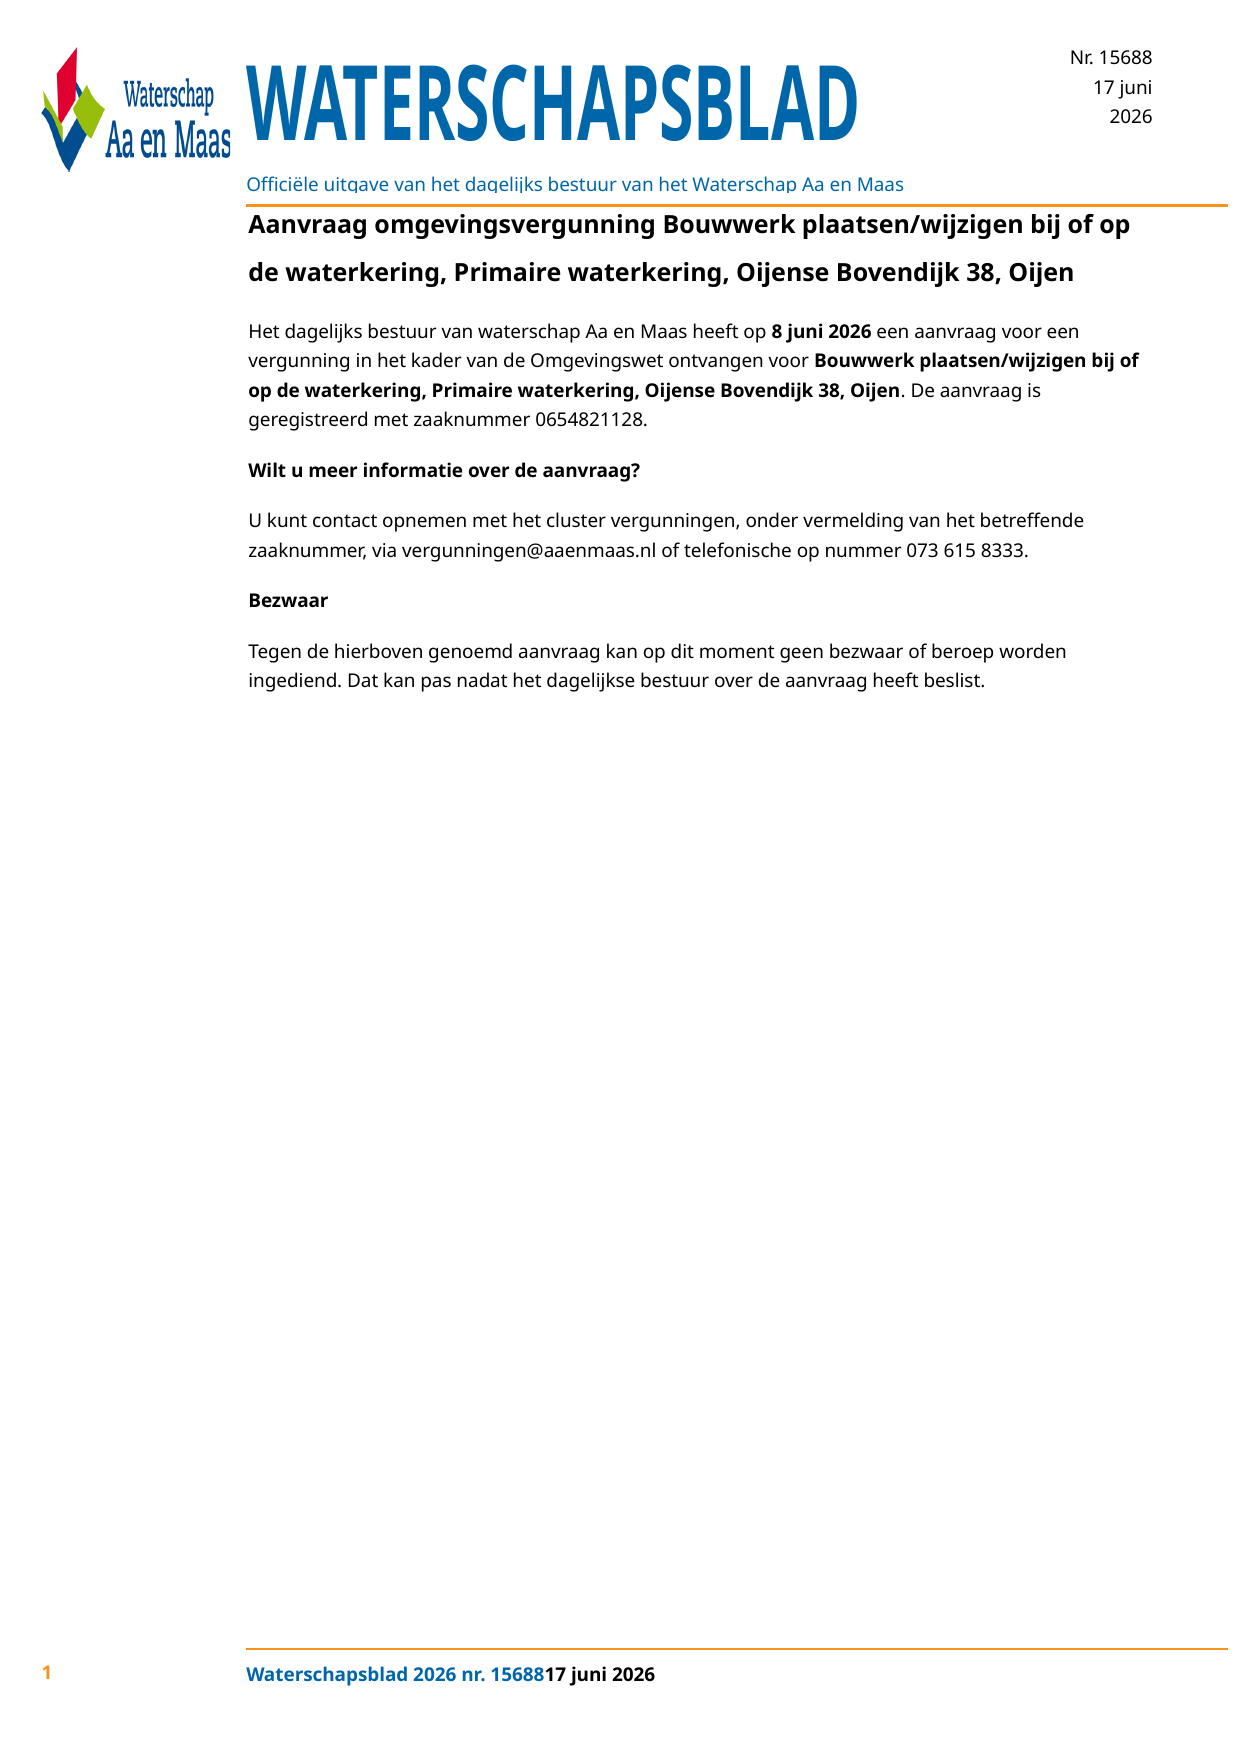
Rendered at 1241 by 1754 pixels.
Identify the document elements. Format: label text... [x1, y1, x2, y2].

text Het dagelijks bestuur van waterschap Aa en Maas heeft op 8 juni 2026 een aanvraag voor een vergunning in het kader van de Omgevingswet ontvangen voor Bouwwerk plaatsen/wijzigen bij of op de waterkering, Primaire waterkering, Oijense Bovendijk 38, Oijen. De aanvraag is geregistreerd met zaaknummer 0654821128. [248, 318, 1152, 432]
text Tegen de hierboven genoemd aanvraag kan op dit moment geen bezwaar of beroep worden ingediend. Dat kan pas nadat het dagelijkse bestuur over de aanvraag heeft beslist. [248, 638, 1152, 693]
text Wilt u meer informatie over de aanvraag? [248, 457, 1152, 483]
picture [41, 47, 231, 172]
text Aanvraag omgevingsvergunning Bouwwerk plaatsen/wijzigen bij of op de waterkering, Primaire waterkering, Oijense Bovendijk 38, Oijen [248, 207, 1152, 288]
text Bezwaar [248, 587, 1152, 613]
text U kunt contact opnemen met het cluster vergunningen, onder vermelding van het betreffende zaaknummer, via vergunningen@aaenmaas.nl of telefonische op nummer 073 615 8333. [248, 507, 1152, 563]
